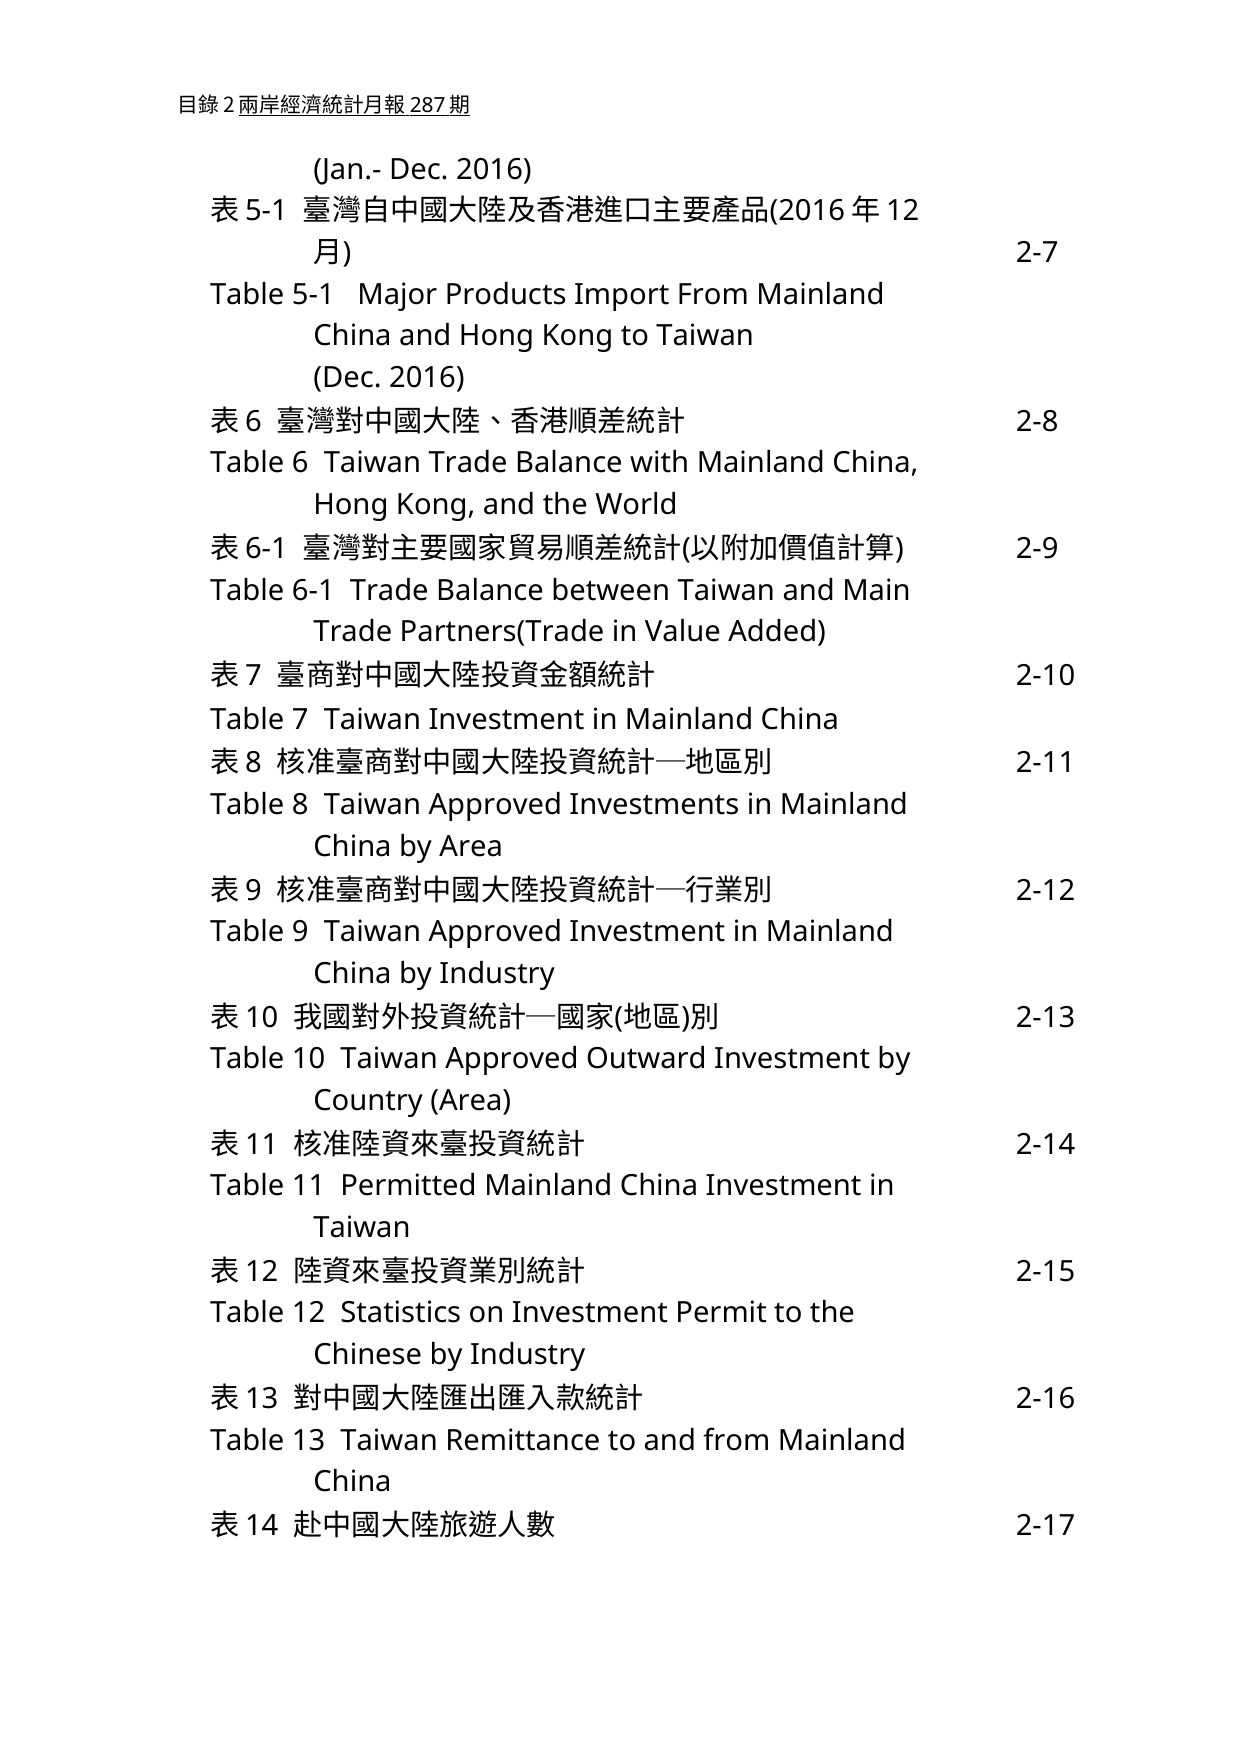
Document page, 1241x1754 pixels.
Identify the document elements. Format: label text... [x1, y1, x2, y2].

table_cell [1111, 1417, 1238, 1500]
table_cell 表13 對中國大陸匯出匯入款統計 [180, 1373, 948, 1417]
table_cell [948, 440, 1013, 523]
table_cell [1013, 1035, 1111, 1119]
table_cell [948, 146, 1013, 187]
table_cell [1013, 908, 1111, 992]
table_cell [1111, 694, 1238, 737]
table_cell 表6-1 臺灣對主要國家貿易順差統計(以附加價值計算) [180, 523, 948, 567]
table_cell [1111, 781, 1238, 864]
table_cell [948, 523, 1013, 567]
table_cell [1111, 146, 1238, 187]
table_cell [1013, 781, 1111, 864]
table_cell [948, 992, 1013, 1035]
table_cell Table 5-1 Major Products Import From Mainland China and Hong Kong to Taiwan (Dec. 2016) [180, 271, 948, 396]
table_cell 2-11 [1013, 738, 1111, 781]
table_cell [948, 1163, 1013, 1246]
table_cell 2-14 [1013, 1119, 1111, 1162]
table_cell Table 11 Permitted Mainland China Investment in Taiwan [180, 1163, 948, 1246]
table_cell [1013, 1290, 1111, 1373]
table_cell 2-16 [1013, 1373, 1111, 1417]
table_cell 2-8 [1013, 396, 1111, 439]
table_cell [948, 908, 1013, 992]
table_cell Table 7 Taiwan Investment in Mainland China [180, 694, 948, 737]
table_cell [948, 271, 1013, 396]
table_cell [948, 1500, 1013, 1544]
table_cell 2-15 [1013, 1246, 1111, 1289]
table_cell 表8 核准臺商對中國大陸投資統計─地區別 [180, 738, 948, 781]
table_cell [1111, 865, 1238, 908]
table_cell 表6 臺灣對中國大陸、香港順差統計 [180, 396, 948, 439]
table_cell [948, 1373, 1013, 1417]
table_cell Table 9 Taiwan Approved Investment in Mainland China by Industry [180, 908, 948, 992]
table_cell [1013, 271, 1111, 396]
table_cell [948, 396, 1013, 439]
table_cell [948, 650, 1013, 694]
table_cell [1111, 1119, 1238, 1162]
table_cell 表9 核准臺商對中國大陸投資統計─行業別 [180, 865, 948, 908]
table_cell [1111, 1163, 1238, 1246]
table_cell [1013, 1163, 1111, 1246]
table_cell [1013, 1417, 1111, 1500]
table_cell [1111, 396, 1238, 439]
table_cell [1013, 694, 1111, 737]
table_cell 2-9 [1013, 523, 1111, 567]
table_cell [1111, 738, 1238, 781]
table_cell 2-7 [1013, 188, 1111, 271]
table_cell [1111, 440, 1238, 523]
table_cell 2-13 [1013, 992, 1111, 1035]
table_cell (Jan.- Dec. 2016) [180, 146, 948, 187]
table_cell Table 12 Statistics on Investment Permit to the Chinese by Industry [180, 1290, 948, 1373]
table_cell [948, 1246, 1013, 1289]
table_cell [948, 1417, 1013, 1500]
table_cell Table 6 Taiwan Trade Balance with Mainland China, Hong Kong, and the World [180, 440, 948, 523]
table_cell [1111, 908, 1238, 992]
table_cell [1111, 523, 1238, 567]
table_cell [1111, 188, 1238, 271]
table_cell [948, 1290, 1013, 1373]
table_cell 表12 陸資來臺投資業別統計 [180, 1246, 948, 1289]
table_cell [948, 1035, 1013, 1119]
table_cell 2-12 [1013, 865, 1111, 908]
table_cell 表10 我國對外投資統計─國家(地區)別 [180, 992, 948, 1035]
table_cell [1111, 1373, 1238, 1417]
table_cell Table 6-1 Trade Balance between Taiwan and Main Trade Partners(Trade in Value Added) [180, 567, 948, 650]
table_cell [1111, 992, 1238, 1035]
table_cell 表5-1 臺灣自中國大陸及香港進口主要產品(2016年12月) [180, 188, 948, 271]
table_cell [1013, 567, 1111, 650]
table_cell [948, 567, 1013, 650]
table_cell 2-10 [1013, 650, 1111, 694]
table_cell Table 8 Taiwan Approved Investments in Mainland China by Area [180, 781, 948, 864]
table_cell [1111, 650, 1238, 694]
table_cell 2-17 [1013, 1500, 1111, 1544]
table_cell Table 10 Taiwan Approved Outward Investment by Country (Area) [180, 1035, 948, 1119]
table_cell [1111, 1500, 1238, 1544]
table_cell 表7 臺商對中國大陸投資金額統計 [180, 650, 948, 694]
table_cell [1111, 1246, 1238, 1289]
table_cell Table 13 Taiwan Remittance to and from Mainland China [180, 1417, 948, 1500]
table_cell [948, 694, 1013, 737]
table_cell [1111, 567, 1238, 650]
table_cell [1111, 1035, 1238, 1119]
table_cell 表14 赴中國大陸旅遊人數 [180, 1500, 948, 1544]
table_cell [948, 781, 1013, 864]
table_cell [948, 865, 1013, 908]
table_cell [1111, 271, 1238, 396]
table_cell 表11 核准陸資來臺投資統計 [180, 1119, 948, 1162]
table_cell [1013, 146, 1111, 187]
table_cell [948, 738, 1013, 781]
table_cell [1013, 440, 1111, 523]
table_cell [948, 188, 1013, 271]
table_cell [948, 1119, 1013, 1162]
table_cell [1111, 1290, 1238, 1373]
